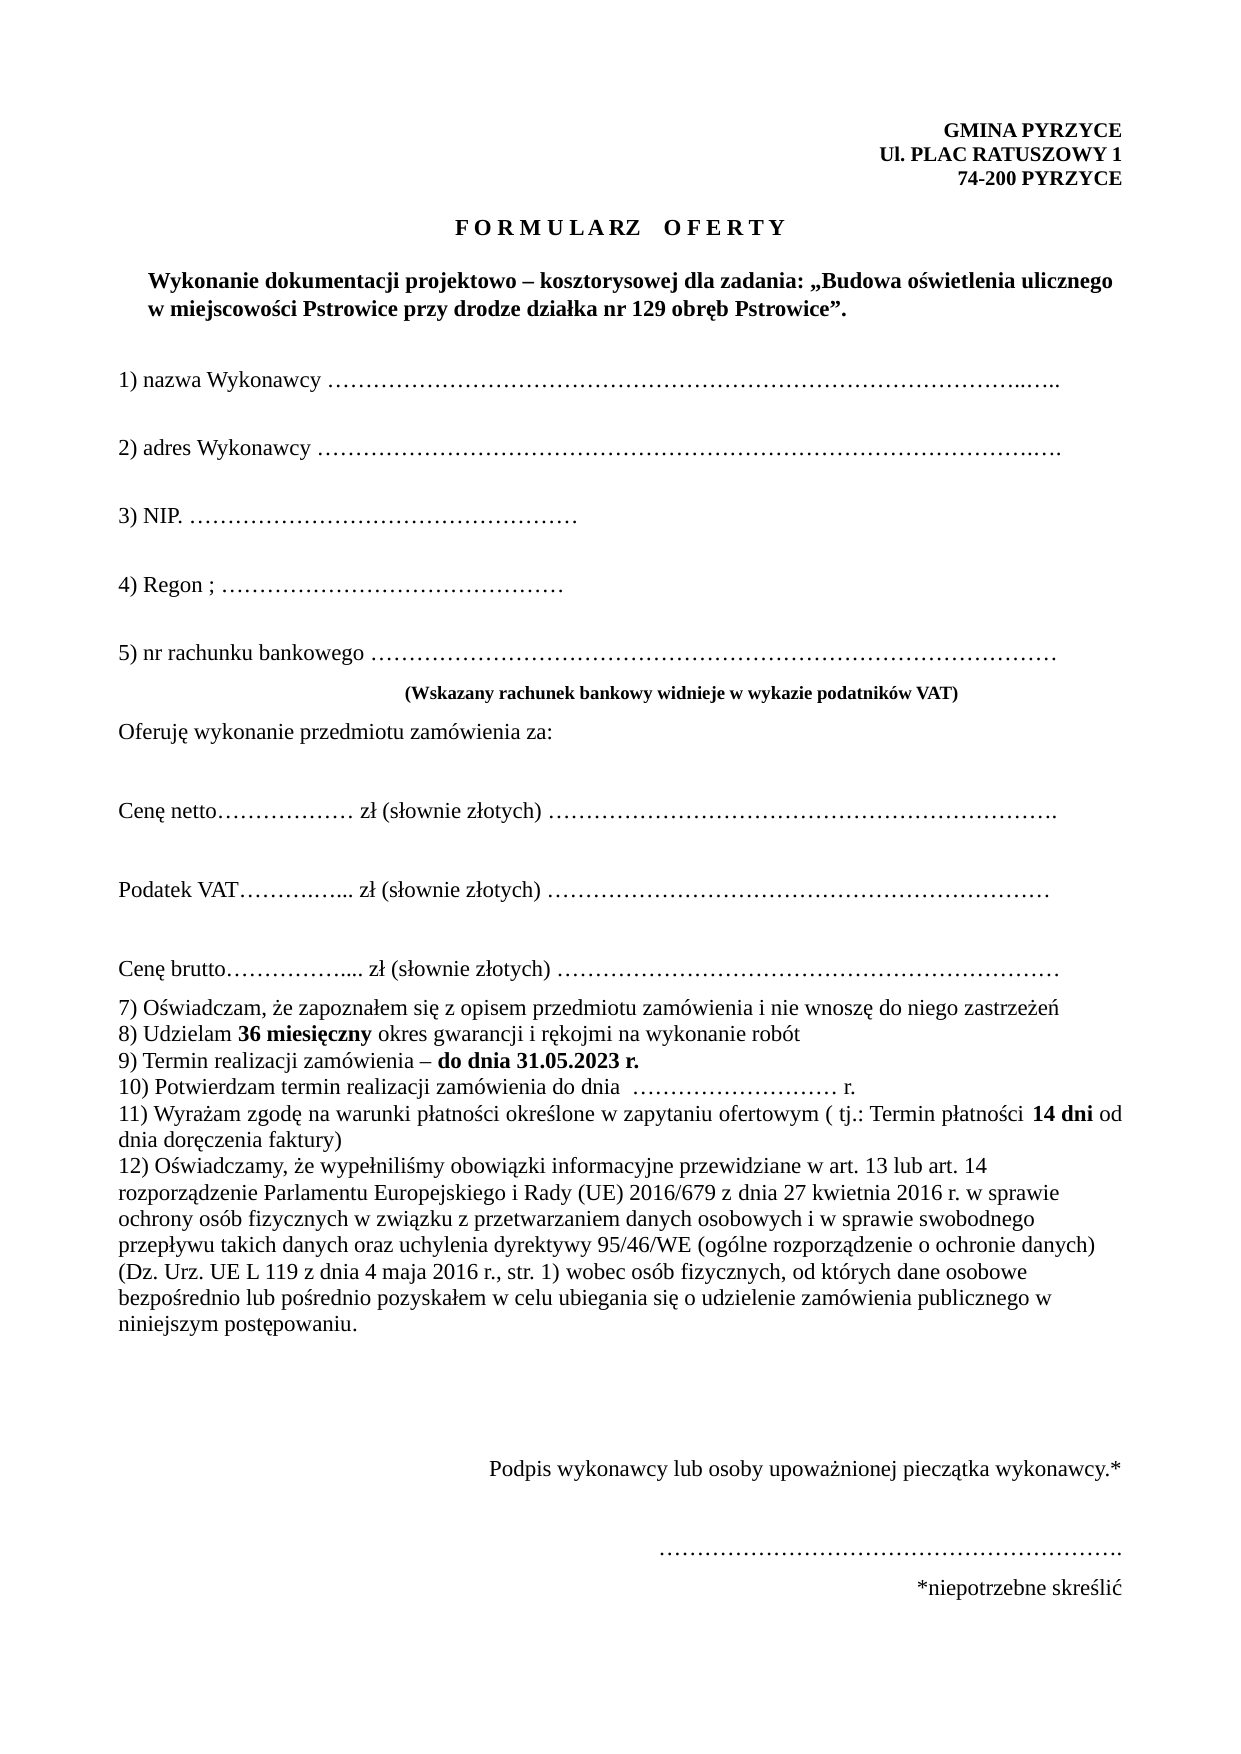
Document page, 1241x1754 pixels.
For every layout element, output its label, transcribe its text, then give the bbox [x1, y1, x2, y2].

text 5) nr rachunku bankowego ……………………………………………………………………………… [118, 639, 1122, 665]
text 12) Oświadczamy, że wypełniliśmy obowiązki informacyjne przewidziane w art. 13 lub art. 14 rozporządzenie Parlamentu Europejskiego i Rady (UE) 2016/679 z dnia 27 kwietnia 2016 r. w sprawie ochrony osób fizycznych w związku z przetwarzaniem danych osobowych i w sprawie swobodnego przepływu takich danych oraz uchylenia dyrektywy 95/46/WE (ogólne rozporządzenie o ochronie danych) (Dz. Urz. UE L 119 z dnia 4 maja 2016 r., str. 1) wobec osób fizycznych, od których dane osobowe bezpośrednio lub pośrednio pozyskałem w celu ubiegania się o udzielenie zamówienia publicznego w niniejszym postępowaniu. [118, 1152, 1122, 1337]
text 74-200 PYRZYCE [118, 166, 1122, 190]
text 10) Potwierdzam termin realizacji zamówienia do dnia ……………………… r. [118, 1073, 1122, 1099]
text Cenę netto……………… zł (słownie złotych) …………………………………………………………. [118, 797, 1122, 823]
text 4) Regon ; ……………………………………… [118, 571, 1122, 597]
text Podpis wykonawcy lub osoby upoważnionej pieczątka wykonawcy.* [118, 1455, 1122, 1482]
text 1) nazwa Wykonawcy ………………………………………………………………………………..….. [118, 366, 1122, 392]
text Oferuję wykonanie przedmiotu zamówienia za: [118, 718, 1122, 744]
text 11) Wyrażam zgodę na warunki płatności określone w zapytaniu ofertowym ( tj.: Termin płatności 14 dni od dnia doręczenia faktury) [118, 1099, 1122, 1152]
text 2) adres Wykonawcy ………………………………………………………………………………….…. [118, 434, 1122, 461]
text 3) NIP. …………………………………………… [118, 502, 1122, 529]
text Ul. PLAC RATUSZOWY 1 [118, 142, 1122, 166]
text Podatek VAT……….…... zł (słownie złotych) ………………………………………………………… [118, 876, 1122, 902]
text 7) Oświadczam, że zapoznałem się z opisem przedmiotu zamówienia i nie wnoszę do niego zastrzeżeń [118, 994, 1122, 1021]
text 9) Termin realizacji zamówienia – do dnia 31.05.2023 r. [118, 1047, 1122, 1073]
text 8) Udzielam 36 miesięczny okres gwarancji i rękojmi na wykonanie robót [118, 1021, 1122, 1047]
text GMINA PYRZYCE [118, 118, 1122, 142]
text Cenę brutto…………….... zł (słownie złotych) ………………………………………………………… [118, 955, 1122, 981]
text F O R M U L A RZ O F E R T Y [118, 214, 1122, 241]
text *niepotrzebne skreślić [118, 1574, 1122, 1600]
text (Wskazany rachunek bankowy widnieje w wykazie podatników VAT) [118, 678, 1122, 705]
text ……………………………………………………. [118, 1534, 1122, 1561]
list Wykonanie dokumentacji projektowo – kosztorysowej dla zadania: „Budowa oświetlenia ulicznego w miejscowości Pstrowice przy drodze działka nr 129 obręb Pstrowice”. [148, 267, 1122, 321]
